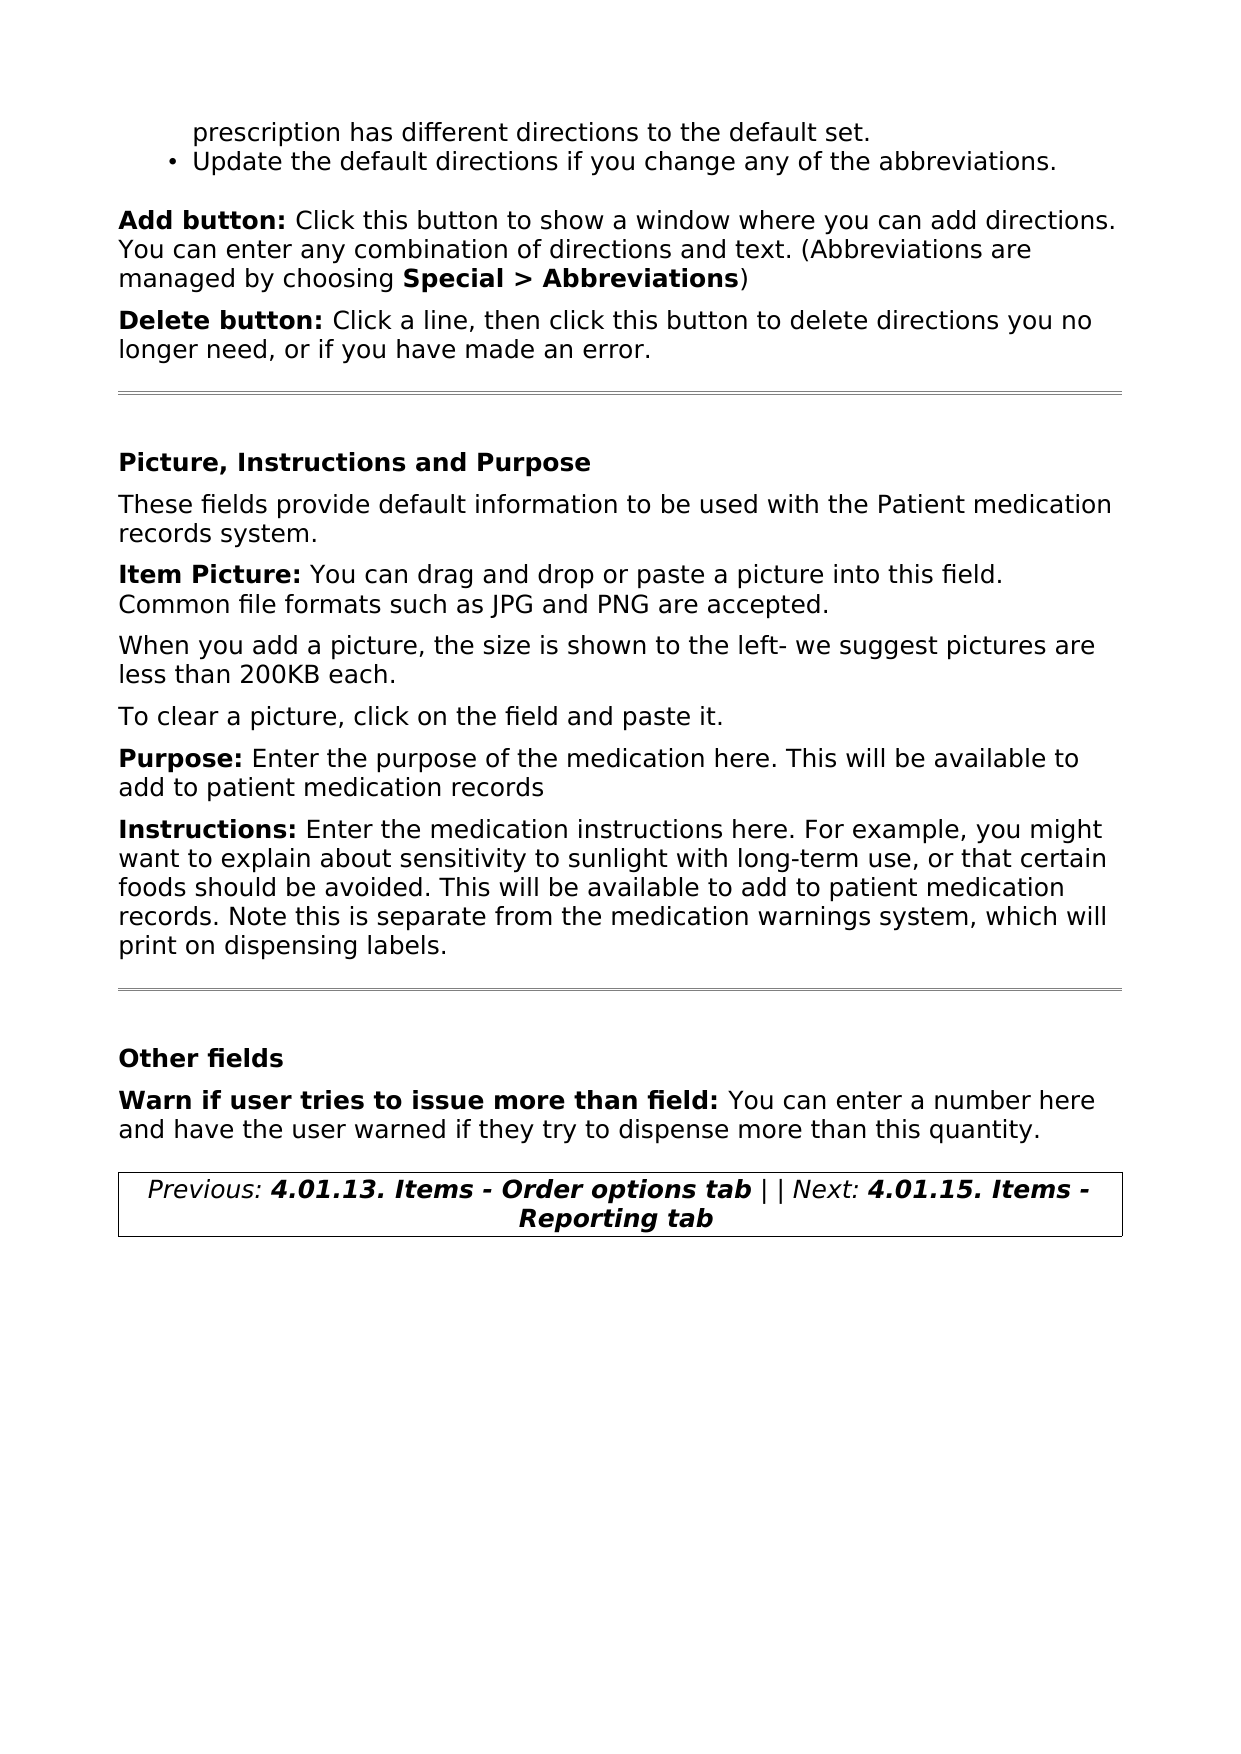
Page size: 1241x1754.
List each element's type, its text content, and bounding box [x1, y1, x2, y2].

text These fields provide default information to be used with the Patient medication records system. [118, 490, 1122, 548]
text When you add a picture, the size is shown to the left- we suggest pictures are less than 200KB each. [118, 631, 1122, 690]
table_header Previous: 4.01.13. Items - Order options tab | | Next: 4.01.15. Items - Reporting tab [119, 1173, 1122, 1236]
subtitle Picture, Instructions and Purpose [118, 448, 1122, 477]
subtitle Other fields [118, 1044, 1122, 1074]
text Warn if user tries to issue more than field: You can enter a number here and have the user warned if they try to dispense more than this quantity. [118, 1086, 1122, 1144]
text To clear a picture, click on the field and paste it. [118, 702, 1122, 731]
list Update the default directions if you change any of the abbreviations. [177, 147, 1122, 176]
text Delete button: Click a line, then click this button to delete directions you no longer need, or if you have made an error. [118, 306, 1122, 364]
text Add button: Click this button to show a window where you can add directions. You can enter any combination of directions and text. (Abbreviations are managed by choosing Special > Abbreviations) [118, 206, 1122, 293]
text Instructions: Enter the medication instructions here. For example, you might want to explain about sensitivity to sunlight with long-term use, or that certain foods should be avoided. This will be available to add to patient medication records. Note this is separate from the medication warnings system, which will print on dispensing labels. [118, 815, 1122, 961]
text Item Picture: You can drag and drop or paste a picture into this field. Common file formats such as JPG and PNG are accepted. [118, 561, 1122, 619]
list prescription has different directions to the default set. [177, 118, 1122, 147]
text Purpose: Enter the purpose of the medication here. This will be available to add to patient medication records [118, 744, 1122, 802]
